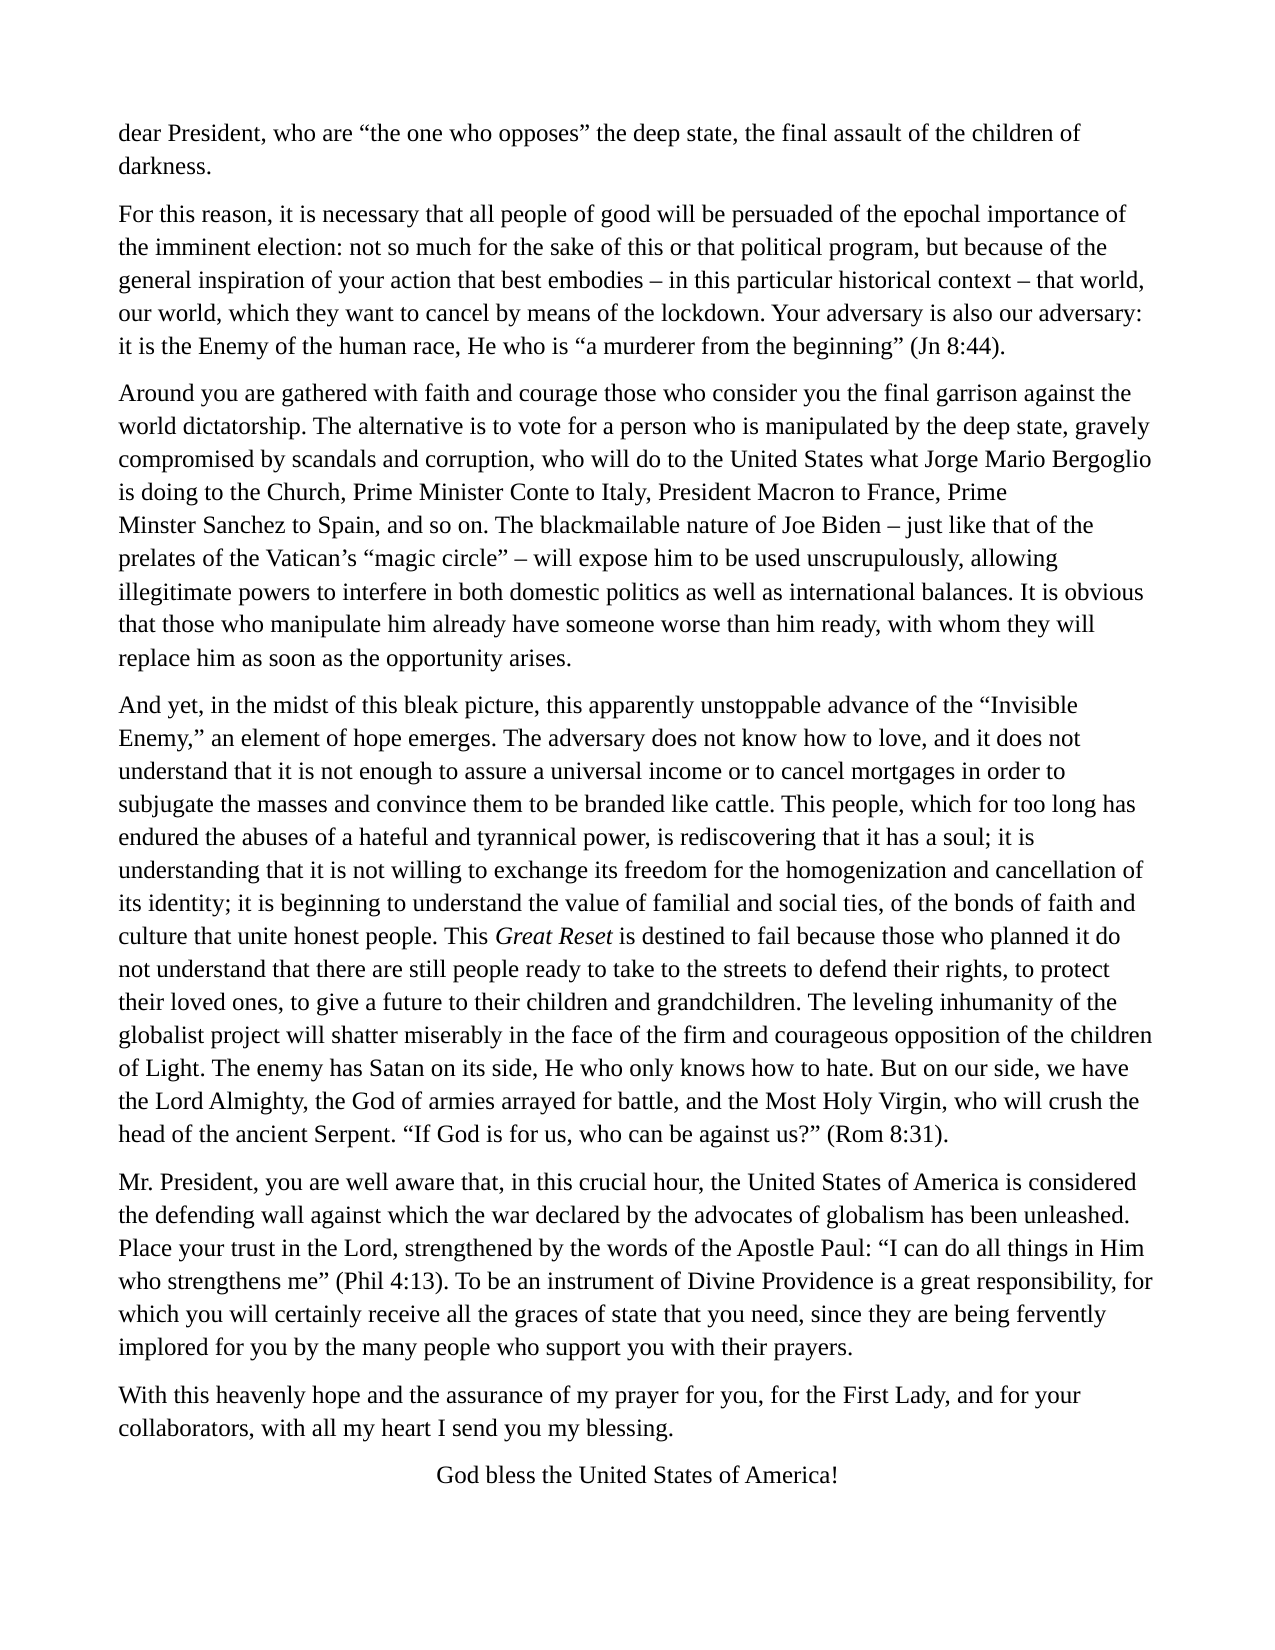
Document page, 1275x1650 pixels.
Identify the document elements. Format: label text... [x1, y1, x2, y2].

text Around you are gathered with faith and courage those who consider you the final garrison against the world dictatorship. The alternative is to vote for a person who is manipulated by the deep state, gravely compromised by scandals and corruption, who will do to the United States what Jorge Mario Bergoglio is doing to the Church, Prime Minister Conte to Italy, President Macron to France, Prime Minster Sanchez to Spain, and so on. The blackmailable nature of Joe Biden – just like that of the prelates of the Vatican’s “magic circle” – will expose him to be used unscrupulously, allowing illegitimate powers to interfere in both domestic politics as well as international balances. It is obvious that those who manipulate him already have someone worse than him ready, with whom they will replace him as soon as the opportunity arises. [118, 378, 1157, 671]
text For this reason, it is necessary that all people of good will be persuaded of the epochal importance of the imminent election: not so much for the sake of this or that political program, but because of the general inspiration of your action that best embodies – in this particular historical context – that world, our world, which they want to cancel by means of the lockdown. Your adversary is also our adversary: it is the Enemy of the human race, He who is “a murderer from the beginning” (Jn 8:44). [118, 199, 1157, 359]
text Mr. President, you are well aware that, in this crucial hour, the United States of America is considered the defending wall against which the war declared by the advocates of globalism has been unleashed. Place your trust in the Lord, strengthened by the words of the Apostle Paul: “I can do all things in Him who strengthens me” (Phil 4:13). To be an instrument of Divine Providence is a great responsibility, for which you will certainly receive all the graces of state that you need, since they are being fervently implored for you by the many people who support you with their prayers. [118, 1167, 1157, 1361]
text With this heavenly hope and the assurance of my prayer for you, for the First Lady, and for your collaborators, with all my heart I send you my blessing. [118, 1380, 1157, 1442]
text God bless the United States of America! [118, 1460, 1157, 1489]
text And yet, in the midst of this bleak picture, this apparently unstoppable advance of the “Invisible Enemy,” an element of hope emerges. The adversary does not know how to love, and it does not understand that it is not enough to assure a universal income or to cancel mortgages in order to subjugate the masses and convince them to be branded like cattle. This people, which for too long has endured the abuses of a hateful and tyrannical power, is rediscovering that it has a soul; it is understanding that it is not willing to exchange its freedom for the homogenization and cancellation of its identity; it is beginning to understand the value of familial and social ties, of the bonds of faith and culture that unite honest people. This Great Reset is destined to fail because those who planned it do not understand that there are still people ready to take to the streets to defend their rights, to protect their loved ones, to give a future to their children and grandchildren. The leveling inhumanity of the globalist project will shatter miserably in the face of the firm and courageous opposition of the children of Light. The enemy has Satan on its side, He who only knows how to hate. But on our side, we have the Lord Almighty, the God of armies arrayed for battle, and the Most Holy Virgin, who will crush the head of the ancient Serpent. “If God is for us, who can be against us?” (Rom 8:31). [118, 690, 1157, 1148]
text dear President, who are “the one who opposes” the deep state, the final assault of the children of darkness. [118, 118, 1157, 180]
